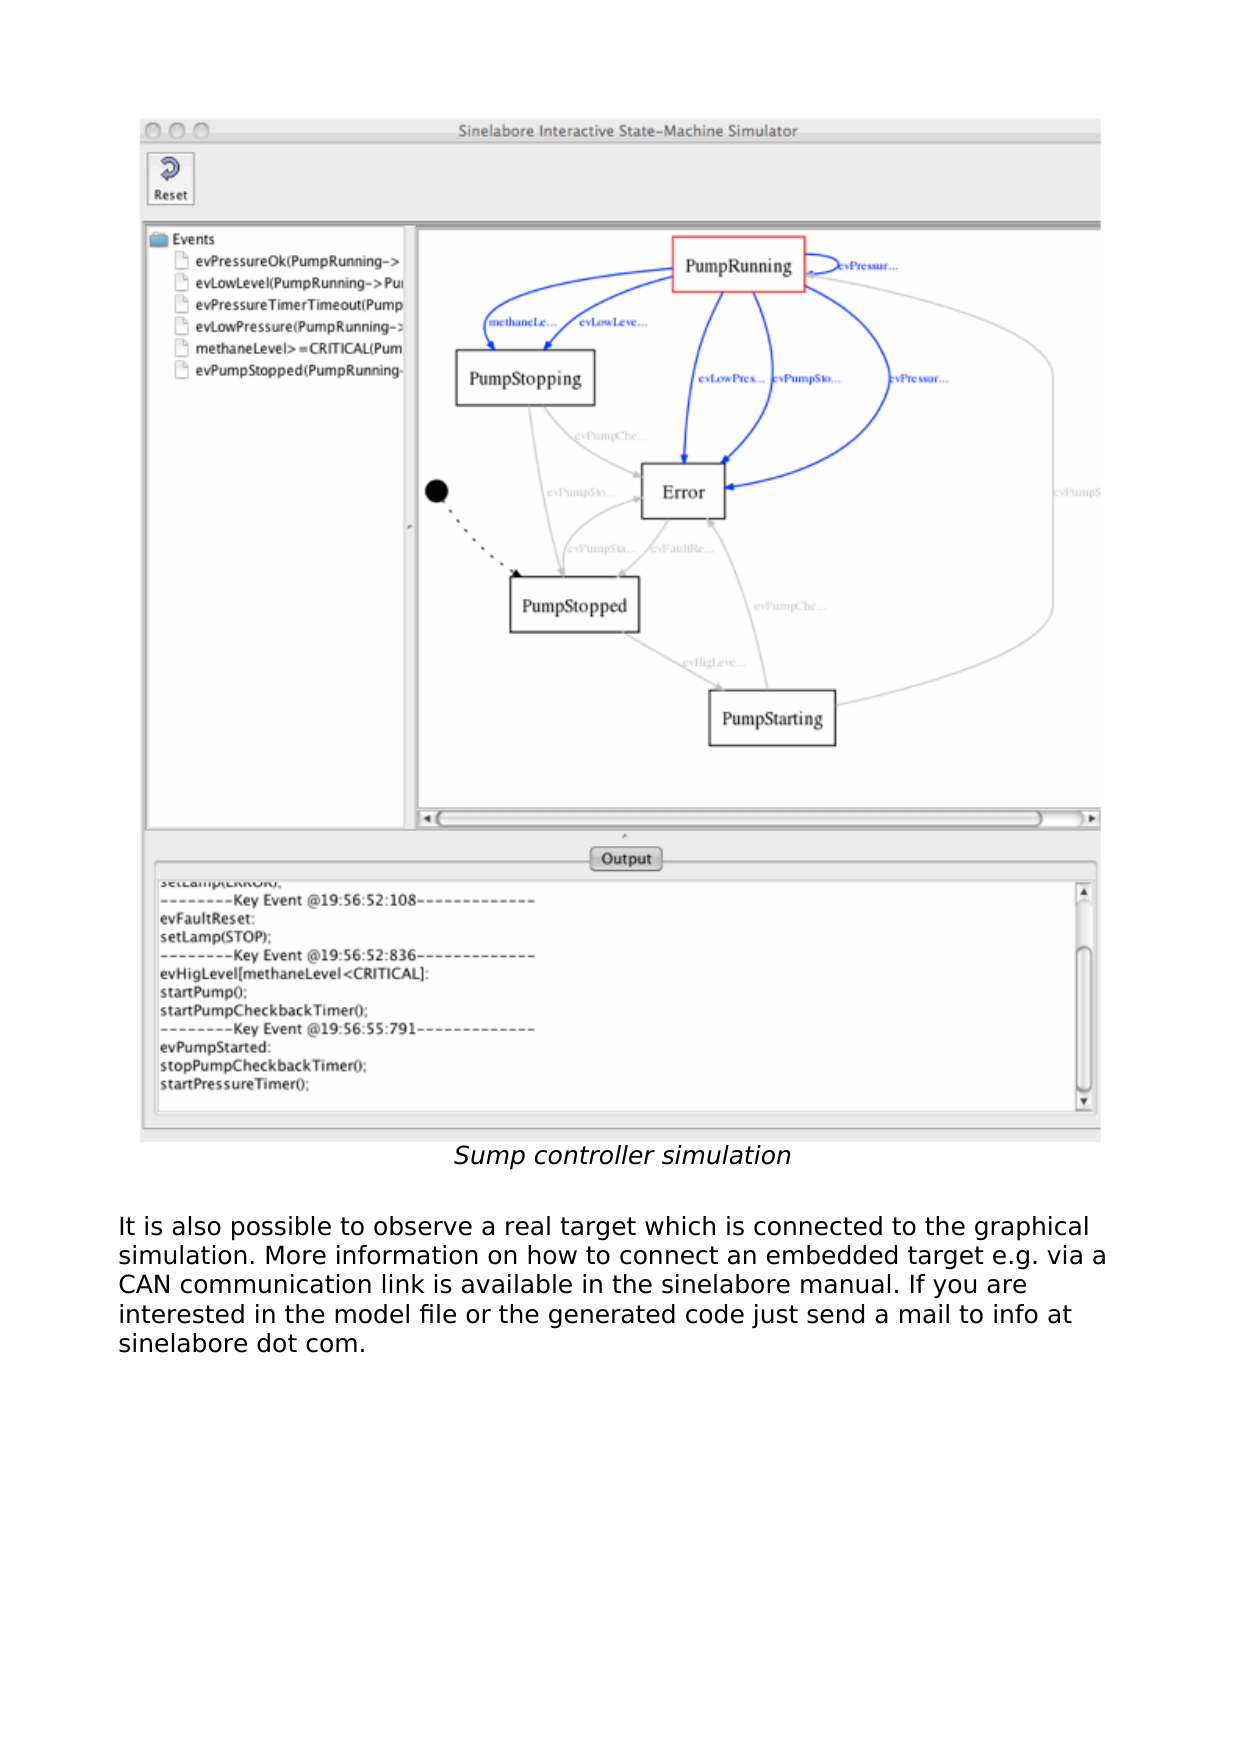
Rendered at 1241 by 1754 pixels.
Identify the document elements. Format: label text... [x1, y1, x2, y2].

picture [139, 118, 1101, 1142]
text Sump controller simulation [140, 1142, 1101, 1171]
text It is also possible to observe a real target which is connected to the graphical simulation. More information on how to connect an embedded target e.g. via a CAN communication link is available in the sinelabore manual. If you are interested in the model file or the generated code just send a mail to info at sinelabore dot com. [118, 1212, 1122, 1358]
